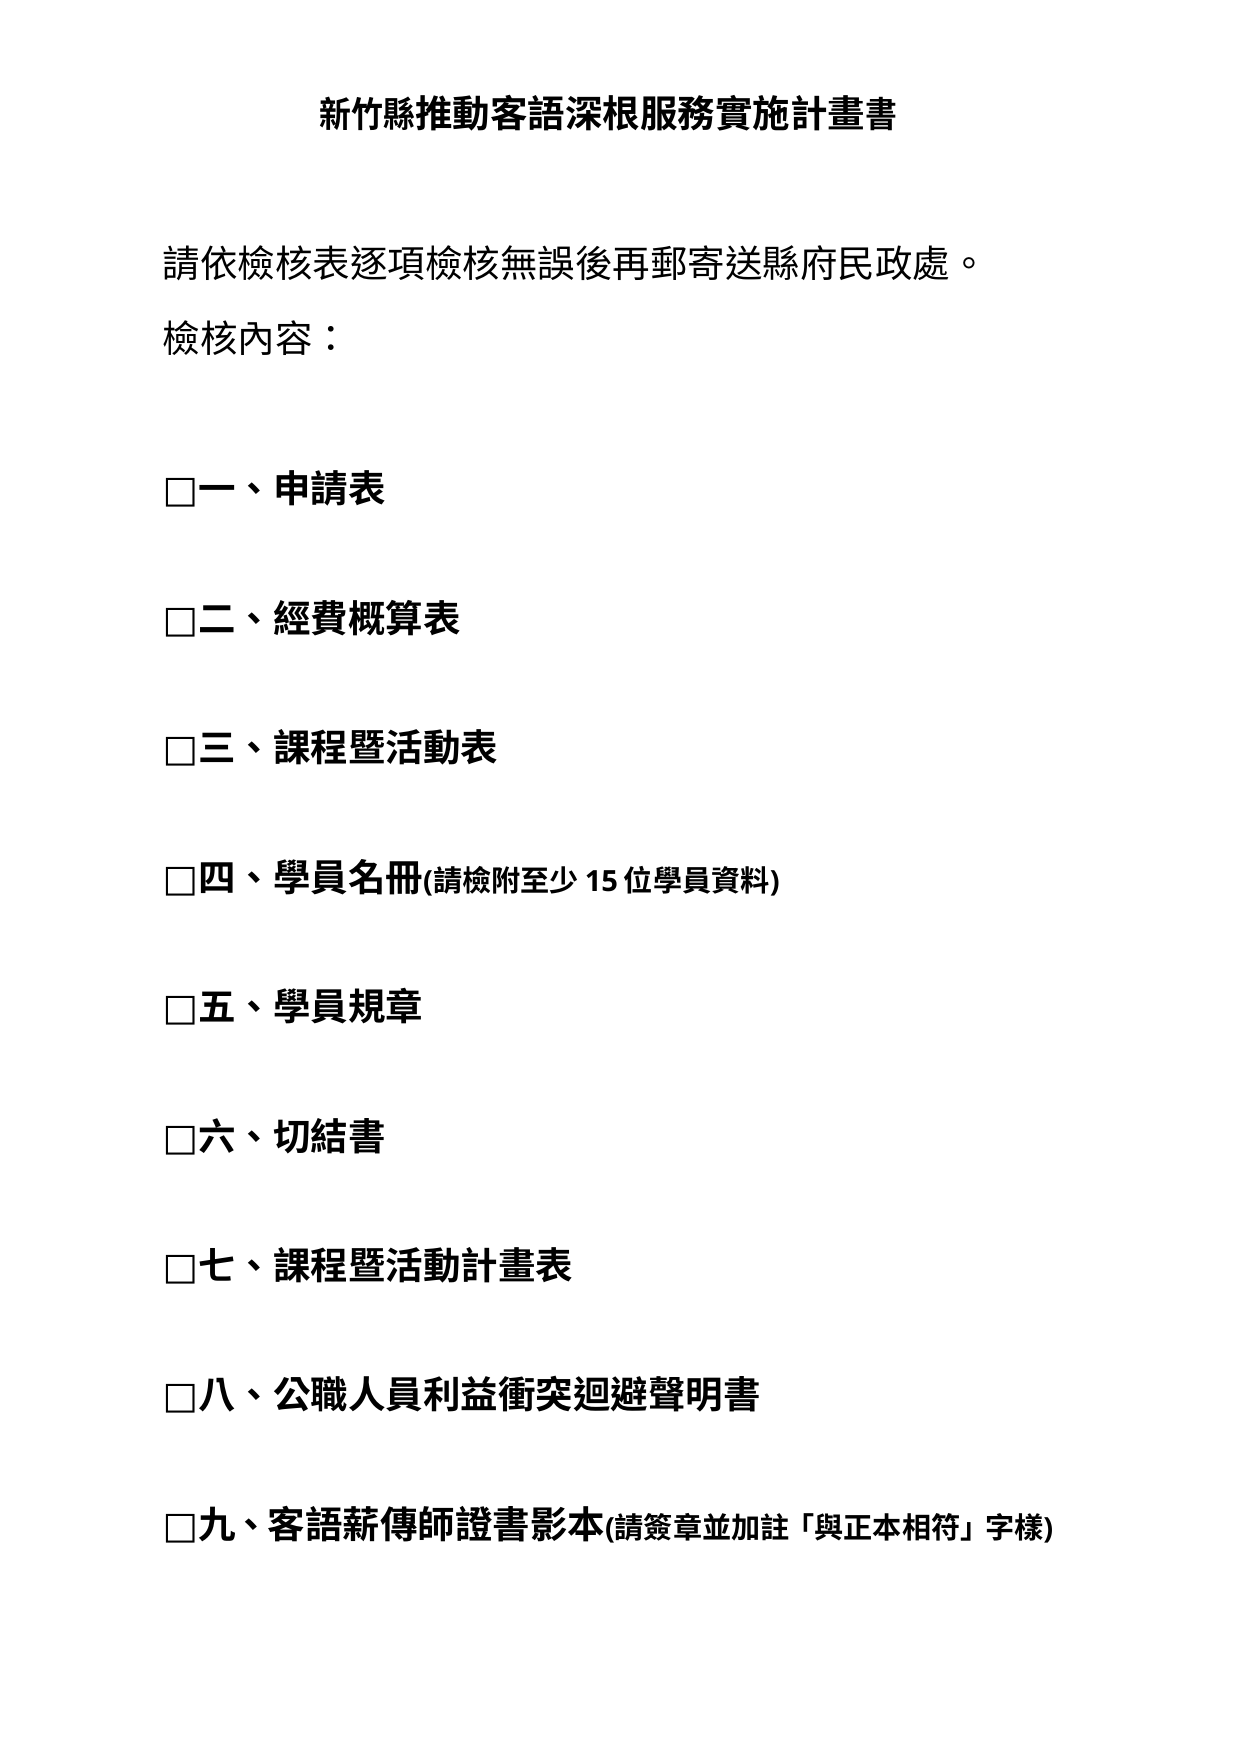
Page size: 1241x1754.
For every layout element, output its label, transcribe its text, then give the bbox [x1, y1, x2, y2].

text □五、學員規章 [162, 967, 1053, 1042]
text □七、課程暨活動計畫表 [162, 1226, 1053, 1301]
text □四、學員名冊(請檢附至少15位學員資料) [162, 837, 1053, 912]
text 請依檢核表逐項檢核無誤後再郵寄送縣府民政處。 [162, 224, 1053, 299]
text □二、經費概算表 [162, 578, 1053, 653]
text 新竹縣推動客語深根服務實施計畫書 [162, 74, 1053, 149]
text □八、公職人員利益衝突迴避聲明書 [162, 1355, 1053, 1430]
text 檢核內容： [162, 299, 1053, 374]
text □一、申請表 [162, 449, 1053, 524]
text □六、切結書 [162, 1096, 1053, 1171]
text □三、課程暨活動表 [162, 708, 1053, 783]
text □九、客語薪傳師證書影本(請簽章並加註「與正本相符」字樣) [162, 1485, 1053, 1560]
